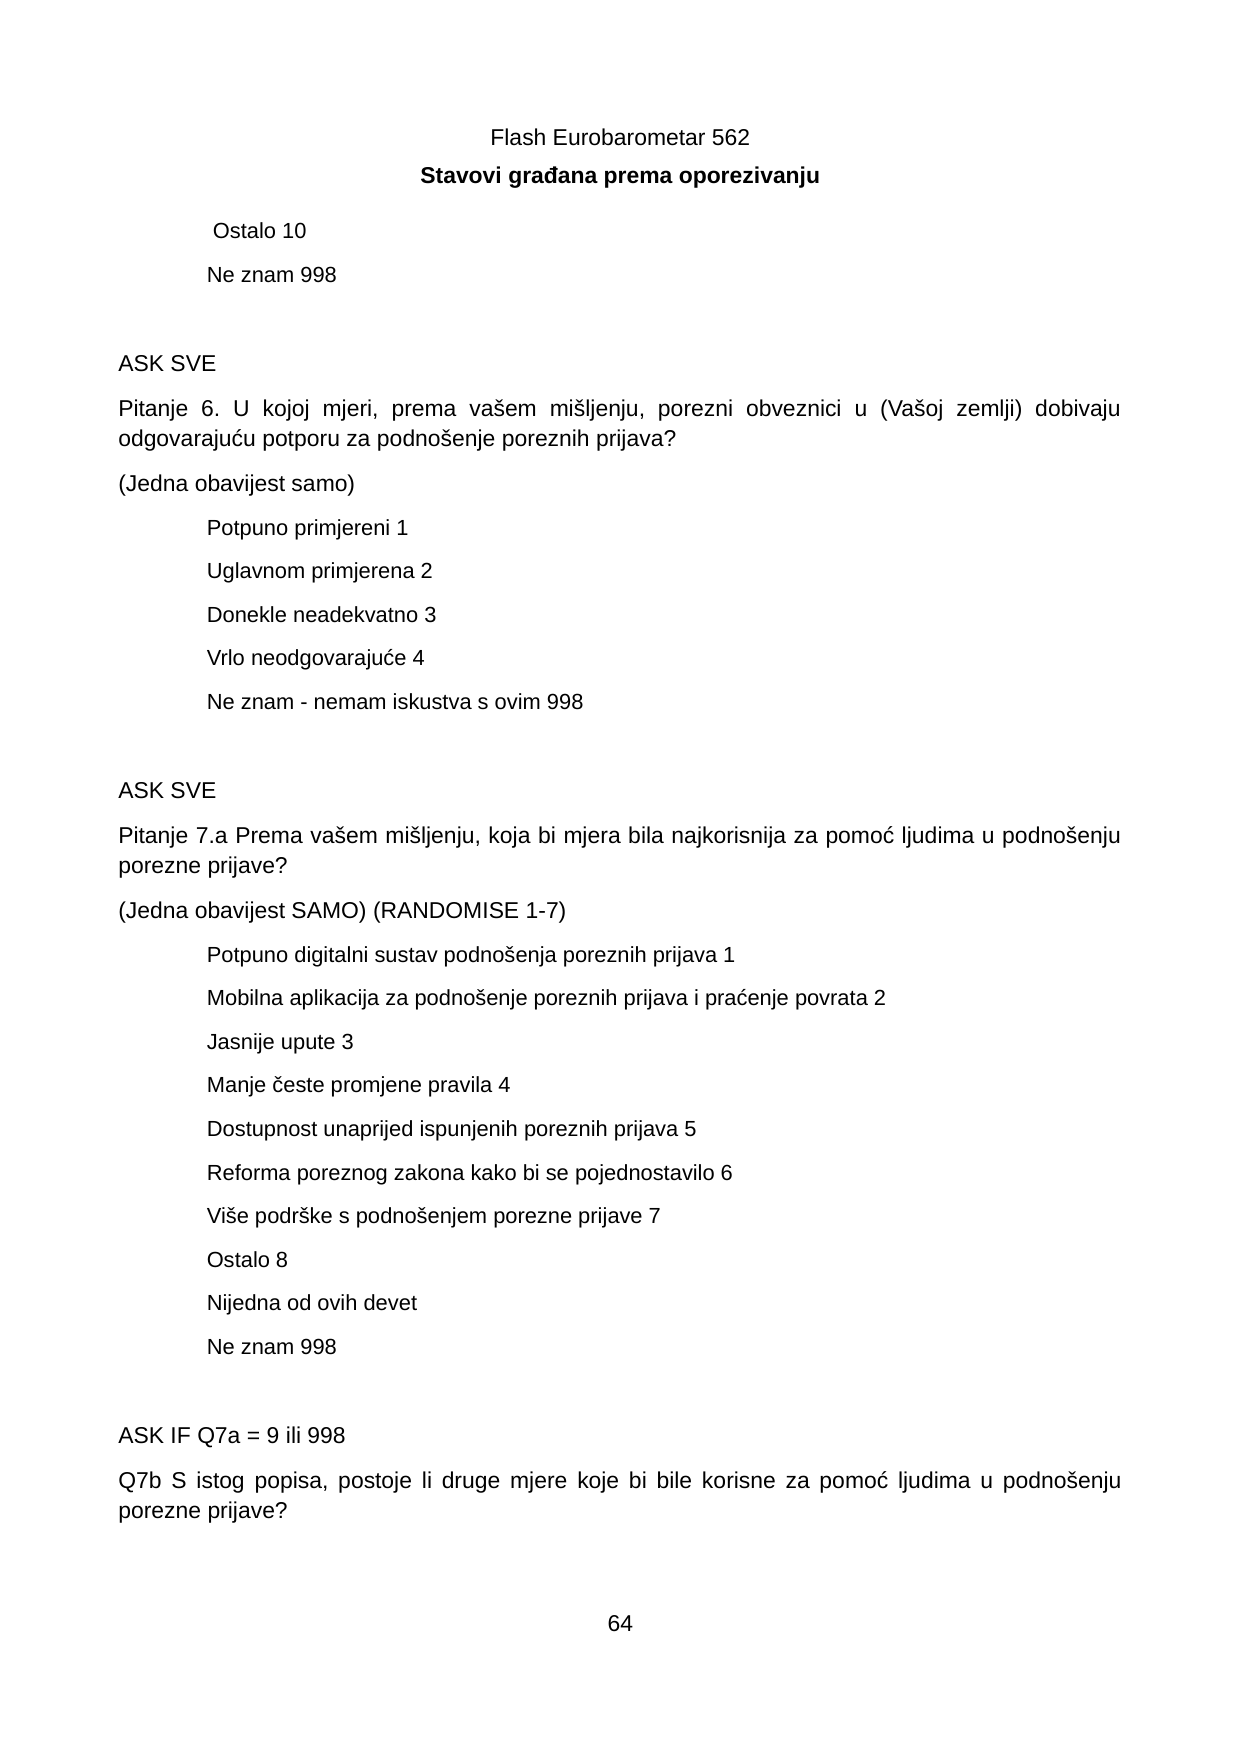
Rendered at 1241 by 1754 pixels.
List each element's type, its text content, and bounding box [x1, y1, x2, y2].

text Pitanje 7.a Prema vašem mišljenju, koja bi mjera bila najkorisnija za pomoć ljudima u podnošenju porezne prijave? [118, 822, 1122, 878]
text Nijedna od ovih devet [207, 1290, 1122, 1315]
text Dostupnost unaprijed ispunjenih poreznih prijava 5 [207, 1116, 1122, 1141]
text Manje česte promjene pravila 4 [207, 1072, 1122, 1097]
text (Jedna obavijest SAMO) (RANDOMISE 1-7) [118, 897, 1122, 923]
text Mobilna aplikacija za podnošenje poreznih prijava i praćenje povrata 2 [207, 985, 1122, 1010]
text (Jedna obavijest samo) [118, 470, 1122, 496]
text ASK SVE [118, 777, 1122, 803]
text Vrlo neodgovarajuće 4 [207, 645, 1122, 670]
text Jasnije upute 3 [207, 1029, 1122, 1054]
text Više podrške s podnošenjem porezne prijave 7 [207, 1203, 1122, 1228]
text ASK IF Q7a = 9 ili 998 [118, 1422, 1122, 1448]
text Pitanje 6. U kojoj mjeri, prema vašem mišljenju, porezni obveznici u (Vašoj zemlji) dobivaju odgovarajuću potporu za podnošenje poreznih prijava? [118, 395, 1122, 451]
text Ne znam - nemam iskustva s ovim 998 [207, 689, 1122, 714]
text Donekle neadekvatno 3 [207, 602, 1122, 627]
text ASK SVE [118, 350, 1122, 376]
text Ne znam 998 [207, 262, 1122, 287]
text Ostalo 8 [207, 1246, 1122, 1272]
text Ostalo 10 [207, 218, 1122, 243]
text Q7b S istog popisa, postoje li druge mjere koje bi bile korisne za pomoć ljudima u podnošenju porezne prijave? [118, 1467, 1122, 1523]
text Uglavnom primjerena 2 [207, 558, 1122, 583]
text Ne znam 998 [207, 1333, 1122, 1359]
text Potpuno digitalni sustav podnošenja poreznih prijava 1 [207, 942, 1122, 967]
text Reforma poreznog zakona kako bi se pojednostavilo 6 [207, 1159, 1122, 1184]
text Potpuno primjereni 1 [207, 514, 1122, 540]
